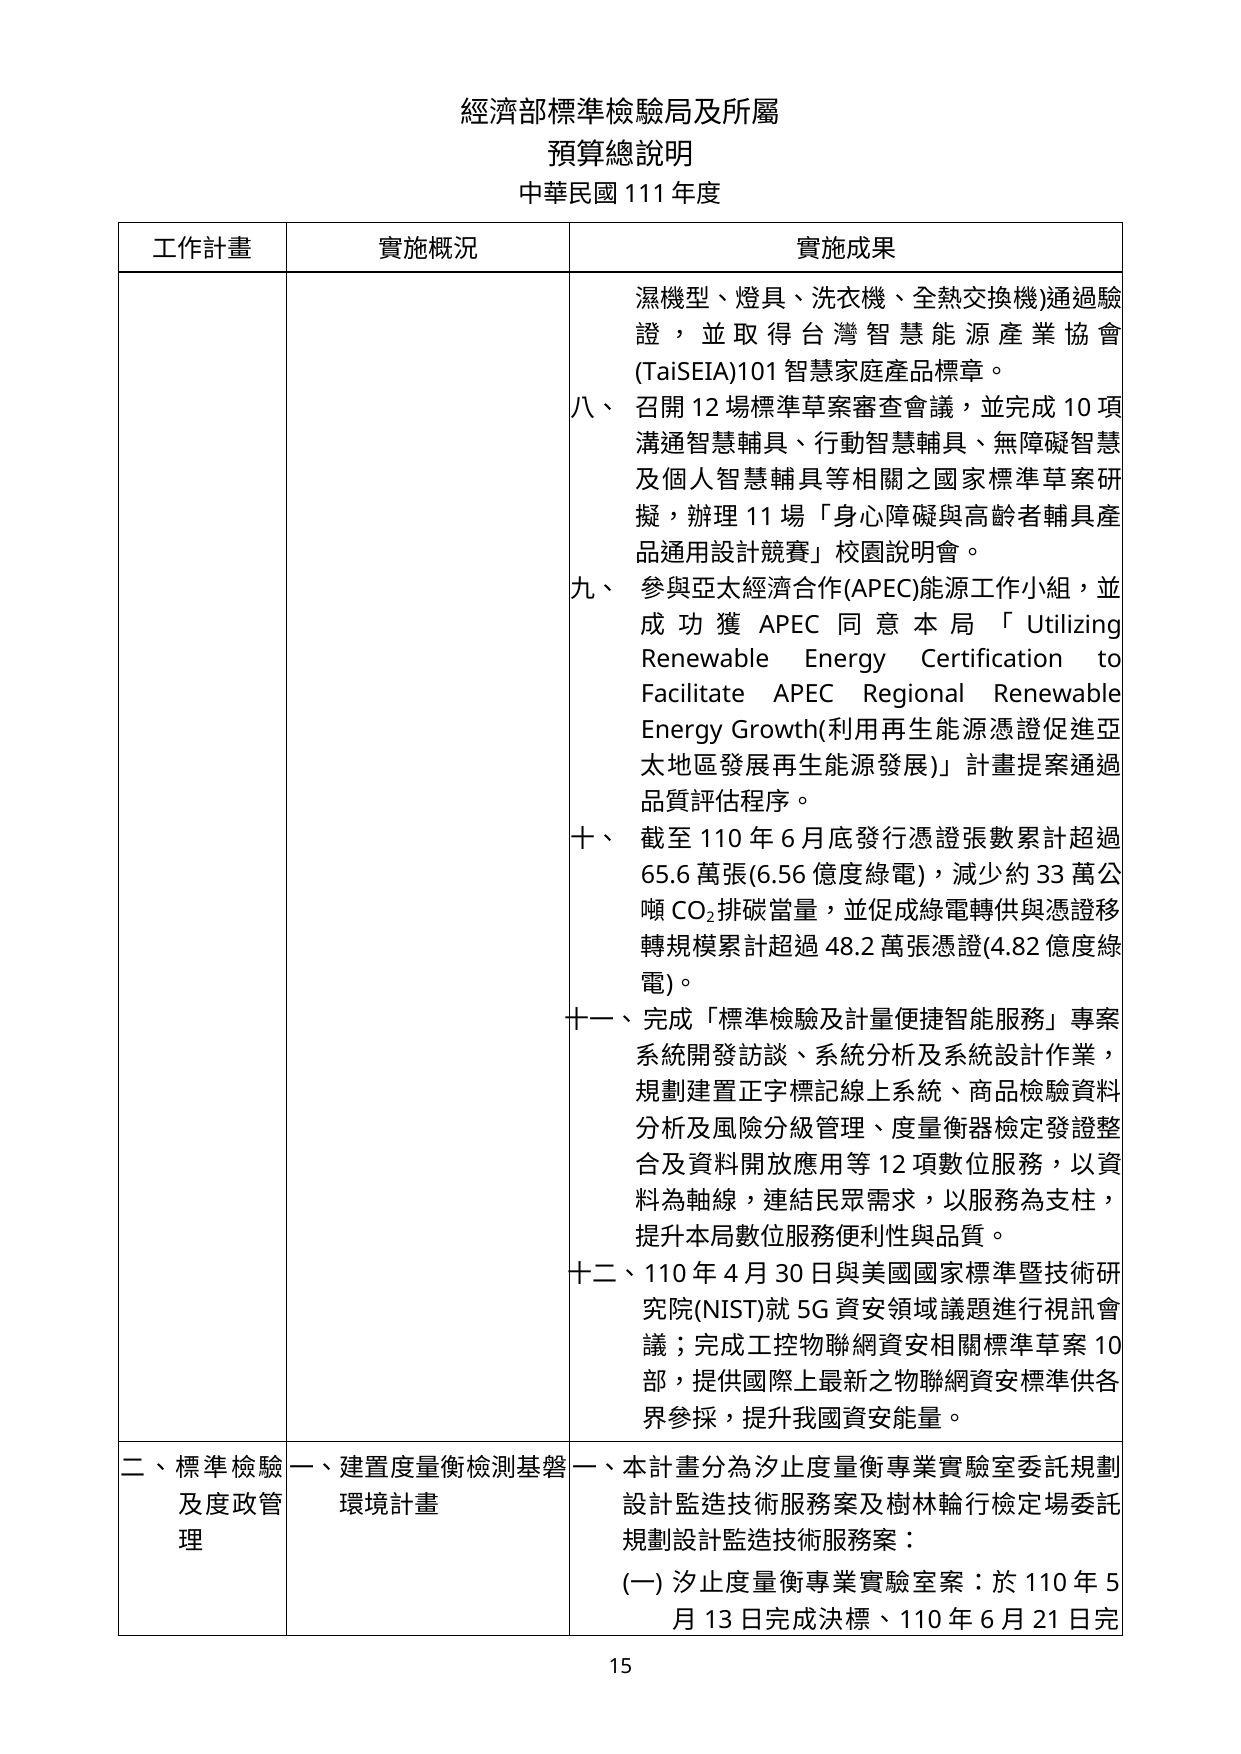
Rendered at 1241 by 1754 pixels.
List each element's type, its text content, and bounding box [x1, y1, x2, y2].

table_cell 一、建置度量衡檢測基磐環境計畫 [287, 1442, 569, 1635]
table_header 實施概況 [287, 223, 569, 271]
table_cell 一、國家度量衡標準實驗室整體運作及發展計畫 二、智慧機械產業計量標準建置加值計畫 三、參與先進國際標準制定、研析國際標準調和國家標準及活絡產業標準計畫 四、新世代能源科技標準計量檢測驗證計畫 五、身心障礙與高齡者智慧照護輔具檢測驗證推動計畫 六、再生能源憑證運行與發展計畫 七、標準檢驗及計量便捷智能服務計畫 八、5G產業標準制定與驗證計畫 [287, 273, 569, 1441]
table_header 實施成果 [570, 223, 1122, 271]
table_cell 本計畫分為汐止度量衡專業實驗室委託規劃設計監造技術服務案及樹林輪行檢定場委託規劃設計監造技術服務案： 汐止度量衡專業實驗室案：於110年5月13日完成決標、110年6月21日完 [570, 1442, 1122, 1635]
table_header 工作計畫 [119, 223, 286, 271]
table_cell 精進國家計量標準服務能量，與國際先進實驗室同步維持更完整的國家量測標準，並提升與國際接軌的研發基磐實力，堅實國家品質基盤。 維持133套國家最高量測標準之國際等同性及維持國際相互認可協議效力，完成3項國際比對，比對結果登錄於國際度量衡局關鍵比對資料庫(BIPM KCDB)網站及提供2,438件校正服務，服務逾千家二級實驗室，傳遞標準量值，減少重複檢測及出口貿易障礙。 完成與日本獨立行政法人情報通信研究機構(NICT)及韓國標準與科學研究院(KRISS)之合作研發協議(CRA)三方合作協議簽署，除持續與日本NICT進行國際比對外，並新建與韓國KRISS 之衛星測距系統(SRS)比對連接通道，並進行三方國際比對。 參加2021年國際度量衡委員會時間與頻率諮詢委員會(CCTF)meeting session-II、CCTF WGMRA、CCTF WGTAI meeting等國際線上會議，討論議題包括秒的重新定義、閏秒存廢的影響、UTC和GNSS時間的調和與追溯等，並由各分組草擬白皮書。 完成「2021年第一次肢端劑量計能力試驗執行前說明會」及「第八次輻射偵檢儀器校正能力試驗研討會」等2場輻射領域能力試驗說明會，以線上視訊會議的模式進行，共計有12個單位38人參加。 財團法人全國認證基金會與自動化標準符合性協會（ASCI）於110年5月4日簽署合作備忘錄並獲其認可，可提供工業自動化資訊安全產品驗證(ISASecure)測試實驗室與驗證機構的認證服務，支持我國資安產業政策推行，提升我國廠商對於工業控制系統之資安防護安全性。 因應國際間對於清真產品市場需求，與波斯灣認證中心(GAC)新增簽署自110年3月31日起共5年效期之清真驗證之認證合作備忘錄，並開放清真產品驗證機構之認證服務。 我國1,841家實驗室(240家校正實驗室及1,601家測試實驗室)已於110年5月31日全數轉換符合ISO/IEC 17025:2017之要求，確保我國測試/校正實驗室之能力與管理與國際同步。 建立線上加工尺寸量測技術誤差分析之演算法及其影響參數模擬分析、視覺3D量測之線上校正技術量測不確定度評估演算法，具追溯性的校正程序與不確定度評估，可提升五軸工具機、3D量測儀器之量測準確度與可靠性；完成電磁場強度量測系統及麥克風自由場靈敏度校正系統擴建與系統查驗，可提供電磁場強度計、微波洩漏測試器、聲學麥克風等之校正追溯。 累計派員參與ETSI TC-ITS#42等線上會議10場/20人次，共提出23件技術貢獻，其中10件獲納入國際標準，有助於為我國爭取關鍵智財權；參照IEC 61850-7-500，完成研擬「電力公用事業自動化通訊網路及系統—第7-500部：基本資訊及通訊結構—變電所使用建模應用功能之邏輯節點之相關概念與指引」標準草案，並於110年3月25日召開先期審查會，審查草案內容。 推動8件產業團體參與國內外標準化活動，有助於民間投入資源參與標準化活動及培養參與標準化活動之人才。 完成IECQ制度工廠推廣共8廠次、技術諮詢服務共20件及年度認可維持管理20廠家，有助於提升我國電子零組件之產品品質及技術。 配合PV產業發展需求修訂「臺灣高效能太陽光電模組技術規範」，推動高效能太陽光電模組自願性產品驗證(VPC)，累計至110年6月輔導廠商取得高效能PV模組VPC模組證書共155張，國內太陽光電案場使用經VPC驗證高效能PV模組達96%。 台電公司自108年5月20日起全面導入太陽光電案場申請併網需提供VPC證書，累計至110年6月輔導變流器廠商檢測案共110件及核發智慧變流器VPC證書共104張，提供太陽光電案場併網時電網穩定性。 協助國內家電產業發展智慧家電，建立智慧家庭裝置監控協定檢測服務平台，並提供檢測驗證服務，截至110年6月完成15家廠商檢測服務、906款智慧家電(包含冷氣、除濕機型、燈具、洗衣機、全熱交換機)通過驗證，並取得台灣智慧能源產業協會(TaiSEIA)101智慧家庭產品標章。 召開12場標準草案審查會議，並完成10項溝通智慧輔具、行動智慧輔具、無障礙智慧及個人智慧輔具等相關之國家標準草案研擬，辦理11場「身心障礙與高齡者輔具產品通用設計競賽」校園說明會。 參與亞太經濟合作(APEC)能源工作小組，並成功獲APEC同意本局「Utilizing Renewable Energy Certification to Facilitate APEC Regional Renewable Energy Growth(利用再生能源憑證促進亞太地區發展再生能源發展)」計畫提案通過品質評估程序。 截至110年6月底發行憑證張數累計超過65.6萬張(6.56億度綠電)，減少約33萬公噸CO2排碳當量，並促成綠電轉供與憑證移轉規模累計超過48.2萬張憑證(4.82億度綠電)。 完成「標準檢驗及計量便捷智能服務」專案系統開發訪談、系統分析及系統設計作業，規劃建置正字標記線上系統、商品檢驗資料分析及風險分級管理、度量衡器檢定發證整合及資料開放應用等12項數位服務，以資料為軸線，連結民眾需求，以服務為支柱，提升本局數位服務便利性與品質。 110年4月30日與美國國家標準暨技術研究院(NIST)就5G資安領域議題進行視訊會議；完成工控物聯網資安相關標準草案10部，提供國際上最新之物聯網資安標準供各界參採，提升我國資安能量。 [570, 273, 1122, 1441]
table_cell 二、標準檢驗及度政管理 [119, 1442, 286, 1635]
table_cell [119, 273, 286, 1441]
